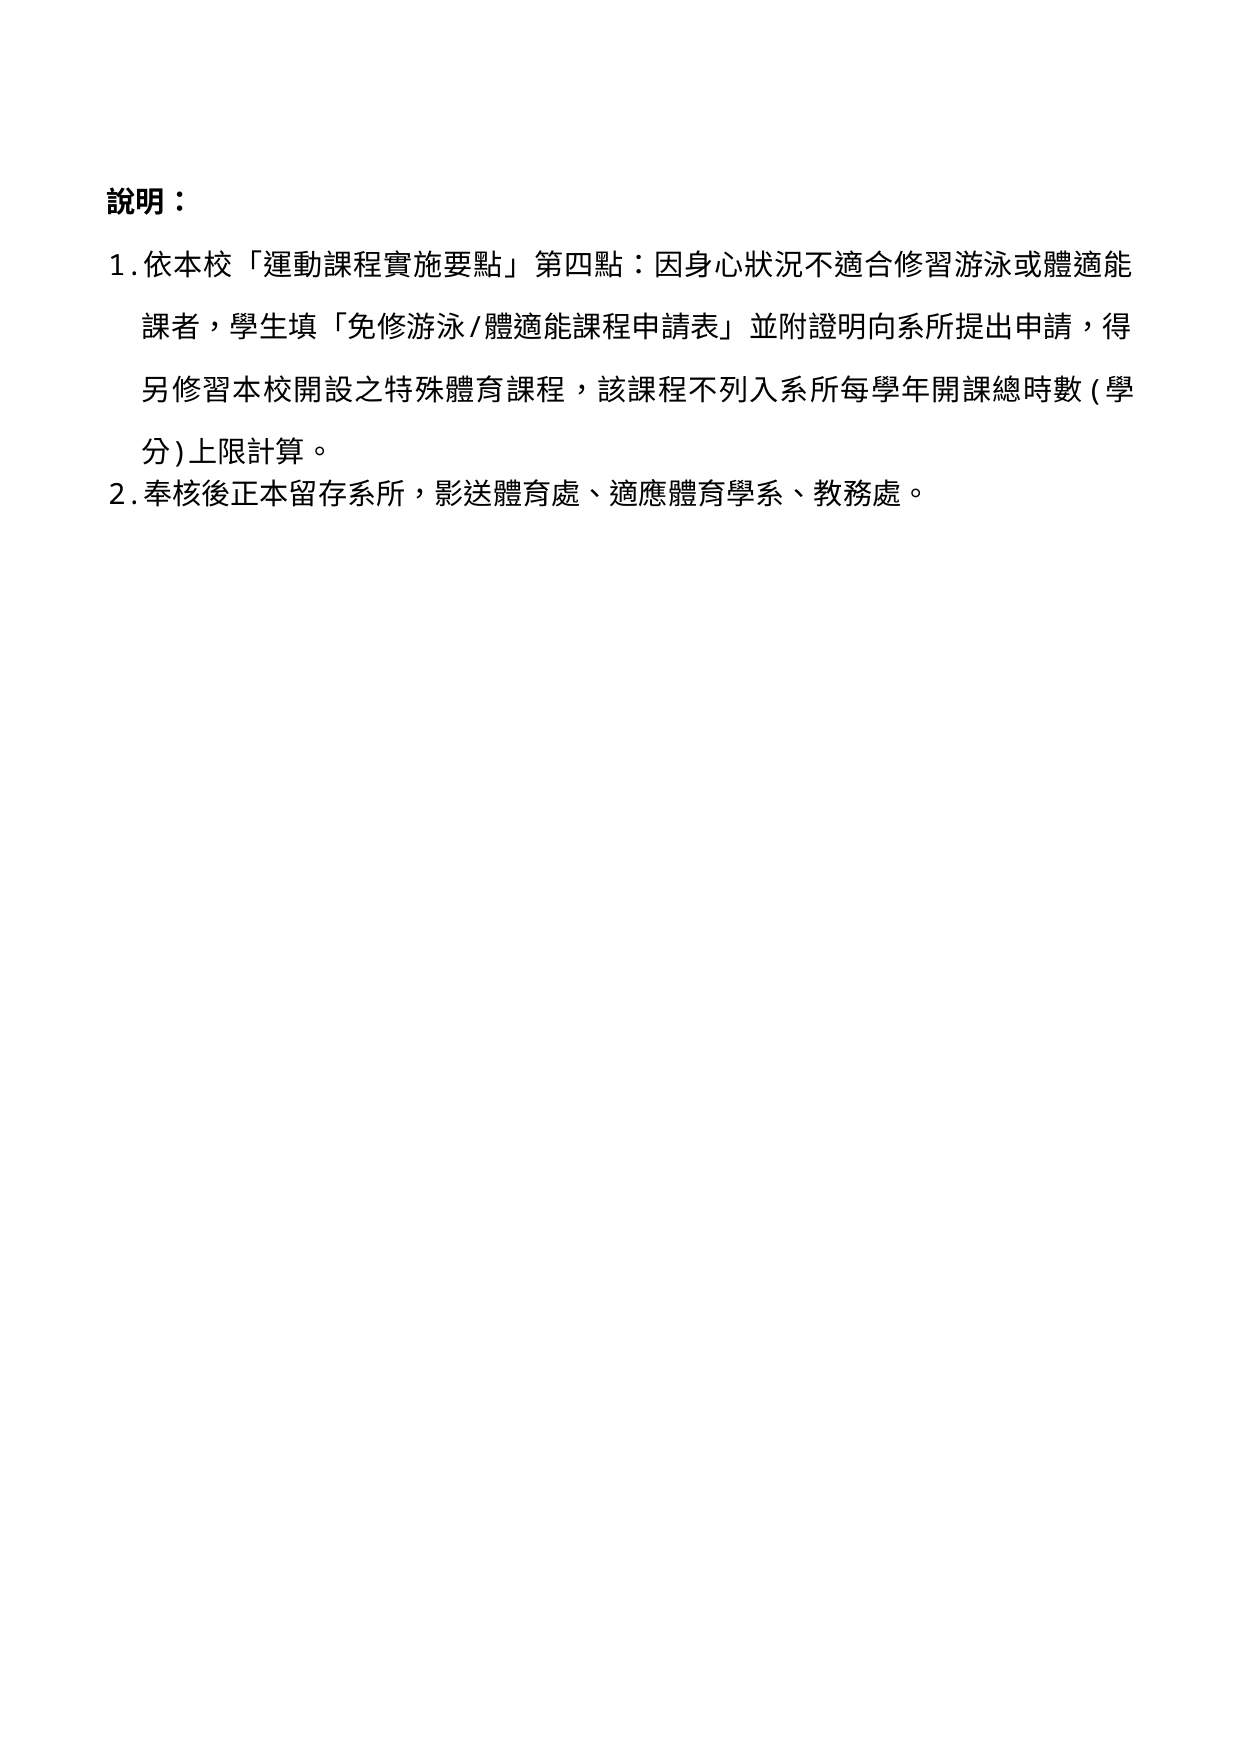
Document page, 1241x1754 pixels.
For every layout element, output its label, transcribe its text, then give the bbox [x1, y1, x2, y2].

text 說明： [106, 158, 1134, 221]
text 2.奉核後正本留存系所，影送體育處、適應體育學系、教務處。 [108, 471, 1134, 513]
text 1.依本校「運動課程實施要點」第四點：因身心狀況不適合修習游泳或體適能課者，學生填「免修游泳/體適能課程申請表」並附證明向系所提出申請，得另修習本校開設之特殊體育課程，該課程不列入系所每學年開課總時數(學分)上限計算。 [108, 221, 1134, 471]
